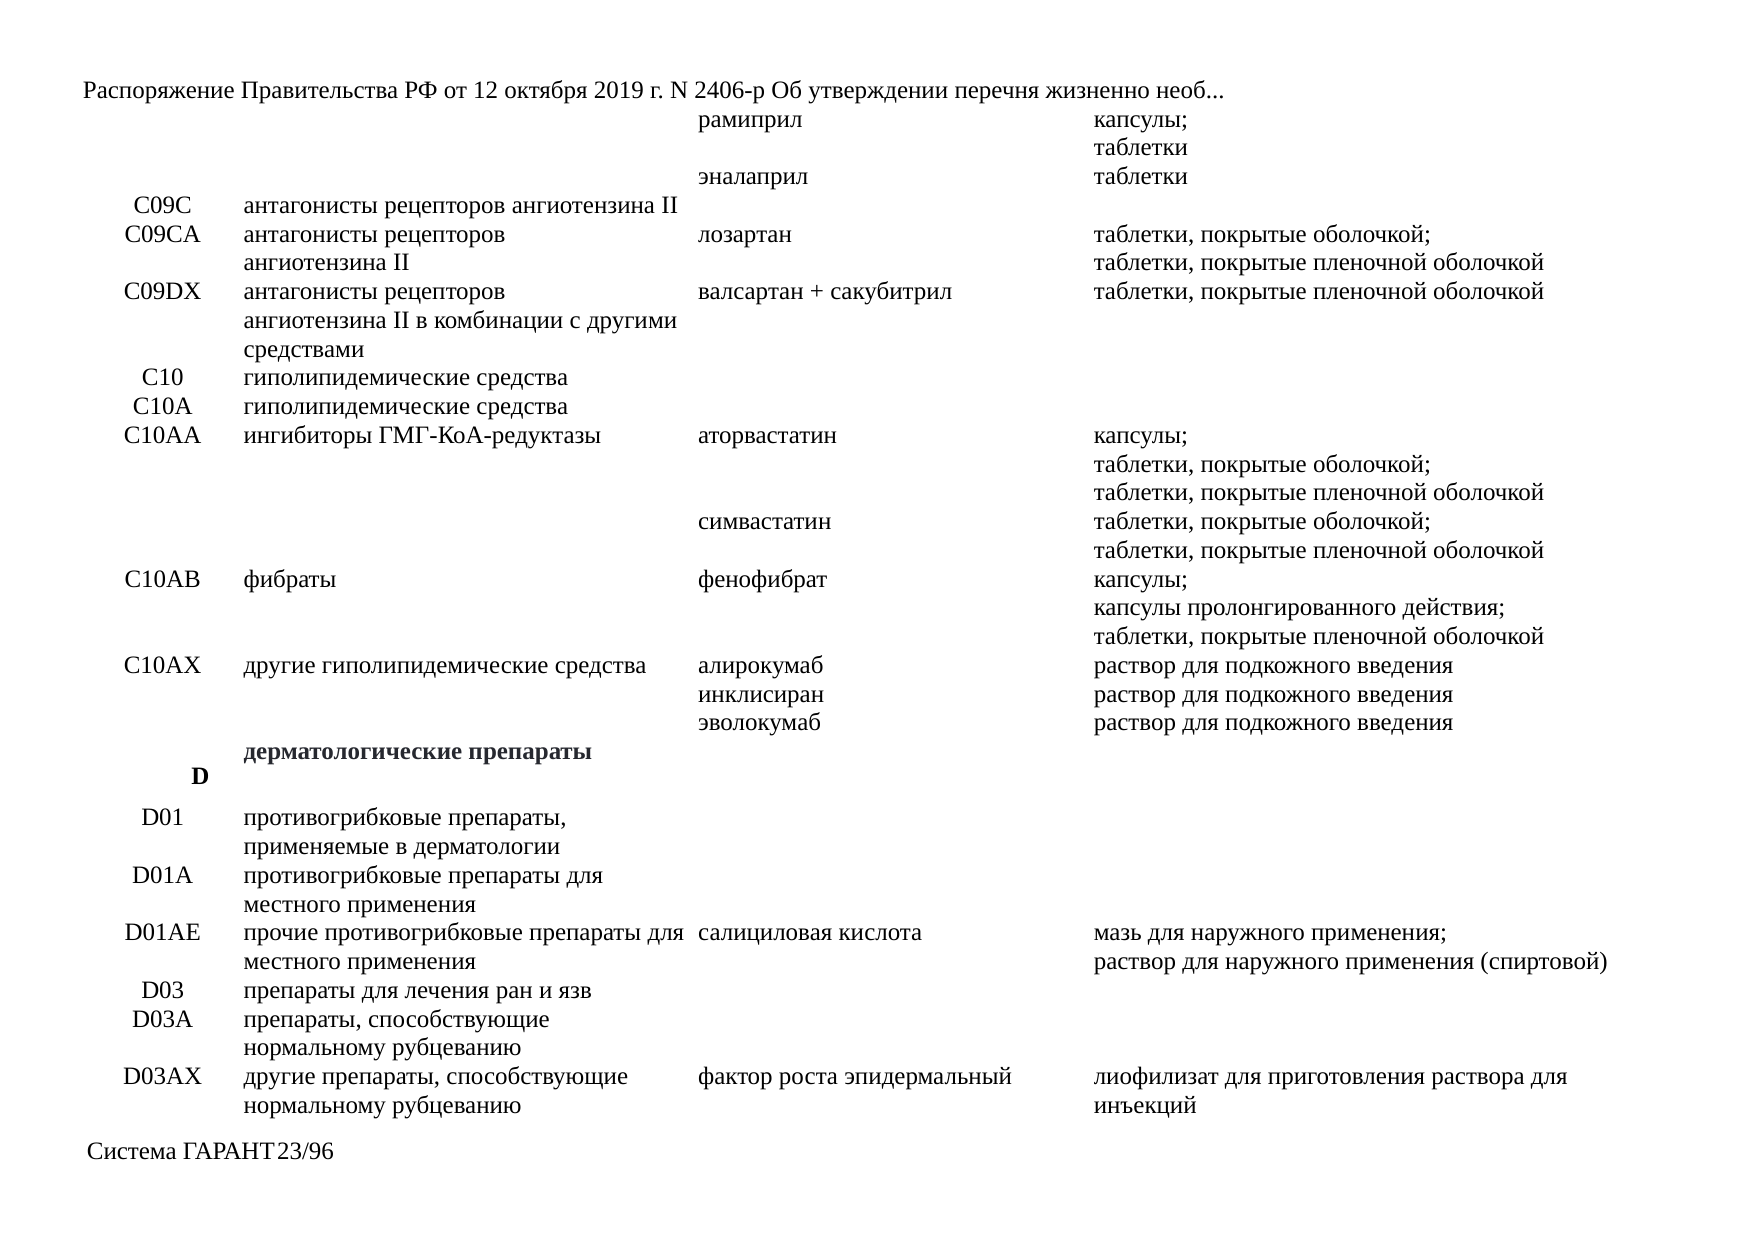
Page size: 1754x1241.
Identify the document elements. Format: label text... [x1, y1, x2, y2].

table_cell C10AB [83, 564, 242, 650]
table_cell [697, 860, 1092, 917]
table_cell алирокумаб [697, 650, 1092, 679]
table_cell [83, 506, 242, 564]
table_header [697, 736, 1092, 802]
table_cell противогрибковые препараты для местного применения [242, 860, 697, 917]
table_cell С10АХ [83, 650, 242, 679]
table_cell раствор для подкожного введения [1093, 679, 1659, 707]
table_cell симвастатин [697, 506, 1092, 564]
table_cell гиполипидемические средства [242, 391, 697, 420]
table_cell раствор для подкожного введения [1093, 708, 1659, 736]
table_cell [242, 506, 697, 564]
table_cell капсулы; таблетки, покрытые оболочкой; таблетки, покрытые пленочной оболочкой [1093, 420, 1659, 506]
table_cell [242, 161, 697, 190]
table_cell [697, 803, 1092, 860]
table_cell [697, 1004, 1092, 1061]
table_cell мазь для наружного применения; раствор для наружного применения (спиртовой) [1093, 918, 1659, 975]
table_cell C10AA [83, 420, 242, 506]
table_cell инклисиран [697, 679, 1092, 707]
table_cell [83, 104, 242, 161]
table_cell [242, 104, 697, 161]
table_cell фактор роста эпидермальный [697, 1061, 1092, 1119]
table_cell лиофилизат для приготовления раствора для инъекций [1093, 1061, 1659, 1119]
table_cell таблетки, покрытые оболочкой; таблетки, покрытые пленочной оболочкой [1093, 219, 1659, 276]
table_cell D01A [83, 860, 242, 917]
table_cell антагонисты рецепторов ангиотензина II [242, 219, 697, 276]
table_cell препараты для лечения ран и язв [242, 975, 697, 1004]
table_cell таблетки [1093, 161, 1659, 190]
table_cell D03 [83, 975, 242, 1004]
table_cell [1093, 1004, 1659, 1061]
table_cell D01AE [83, 918, 242, 975]
table_cell [1093, 363, 1659, 391]
table_cell [697, 391, 1092, 420]
table_cell [242, 679, 697, 707]
table_cell лозартан [697, 219, 1092, 276]
table_cell [697, 363, 1092, 391]
table_header [1093, 736, 1659, 802]
table_cell C09C [83, 190, 242, 219]
table_cell D03AX [83, 1061, 242, 1119]
table_cell [242, 708, 697, 736]
table_cell гиполипидемические средства [242, 363, 697, 391]
table_cell [1093, 803, 1659, 860]
table_cell эволокумаб [697, 708, 1092, 736]
table_cell эналаприл [697, 161, 1092, 190]
table_cell фенофибрат [697, 564, 1092, 650]
table_cell [83, 708, 242, 736]
table_cell другие препараты, способствующие нормальному рубцеванию [242, 1061, 697, 1119]
table_cell антагонисты рецепторов ангиотензина II [242, 190, 697, 219]
table_header дерматологические препараты [242, 736, 697, 802]
table_cell рамиприл [697, 104, 1092, 161]
table_cell [83, 679, 242, 707]
table_header D [83, 736, 242, 802]
table_cell ингибиторы ГМГ-КоА-редуктазы [242, 420, 697, 506]
table_cell аторвастатин [697, 420, 1092, 506]
table_cell C10 [83, 363, 242, 391]
table_cell капсулы; капсулы пролонгированного действия; таблетки, покрытые пленочной оболочкой [1093, 564, 1659, 650]
table_cell антагонисты рецепторов ангиотензина II в комбинации с другими средствами [242, 276, 697, 362]
table_cell [1093, 391, 1659, 420]
table_cell капсулы; таблетки [1093, 104, 1659, 161]
table_cell раствор для подкожного введения [1093, 650, 1659, 679]
table_cell [1093, 860, 1659, 917]
table_cell C09CA [83, 219, 242, 276]
table_cell [1093, 190, 1659, 219]
table_cell [697, 975, 1092, 1004]
table_cell [83, 161, 242, 190]
table_cell D01 [83, 803, 242, 860]
table_cell прочие противогрибковые препараты для местного применения [242, 918, 697, 975]
table_cell C09DX [83, 276, 242, 362]
table_cell противогрибковые препараты, применяемые в дерматологии [242, 803, 697, 860]
table_cell таблетки, покрытые пленочной оболочкой [1093, 276, 1659, 362]
table_cell салициловая кислота [697, 918, 1092, 975]
table_cell D03A [83, 1004, 242, 1061]
table_cell валсартан + сакубитрил [697, 276, 1092, 362]
table_cell таблетки, покрытые оболочкой; таблетки, покрытые пленочной оболочкой [1093, 506, 1659, 564]
table_cell другие гиполипидемические средства [242, 650, 697, 679]
table_cell [697, 190, 1092, 219]
table_cell препараты, способствующие нормальному рубцеванию [242, 1004, 697, 1061]
table_cell [1093, 975, 1659, 1004]
table_cell C10A [83, 391, 242, 420]
table_cell фибраты [242, 564, 697, 650]
